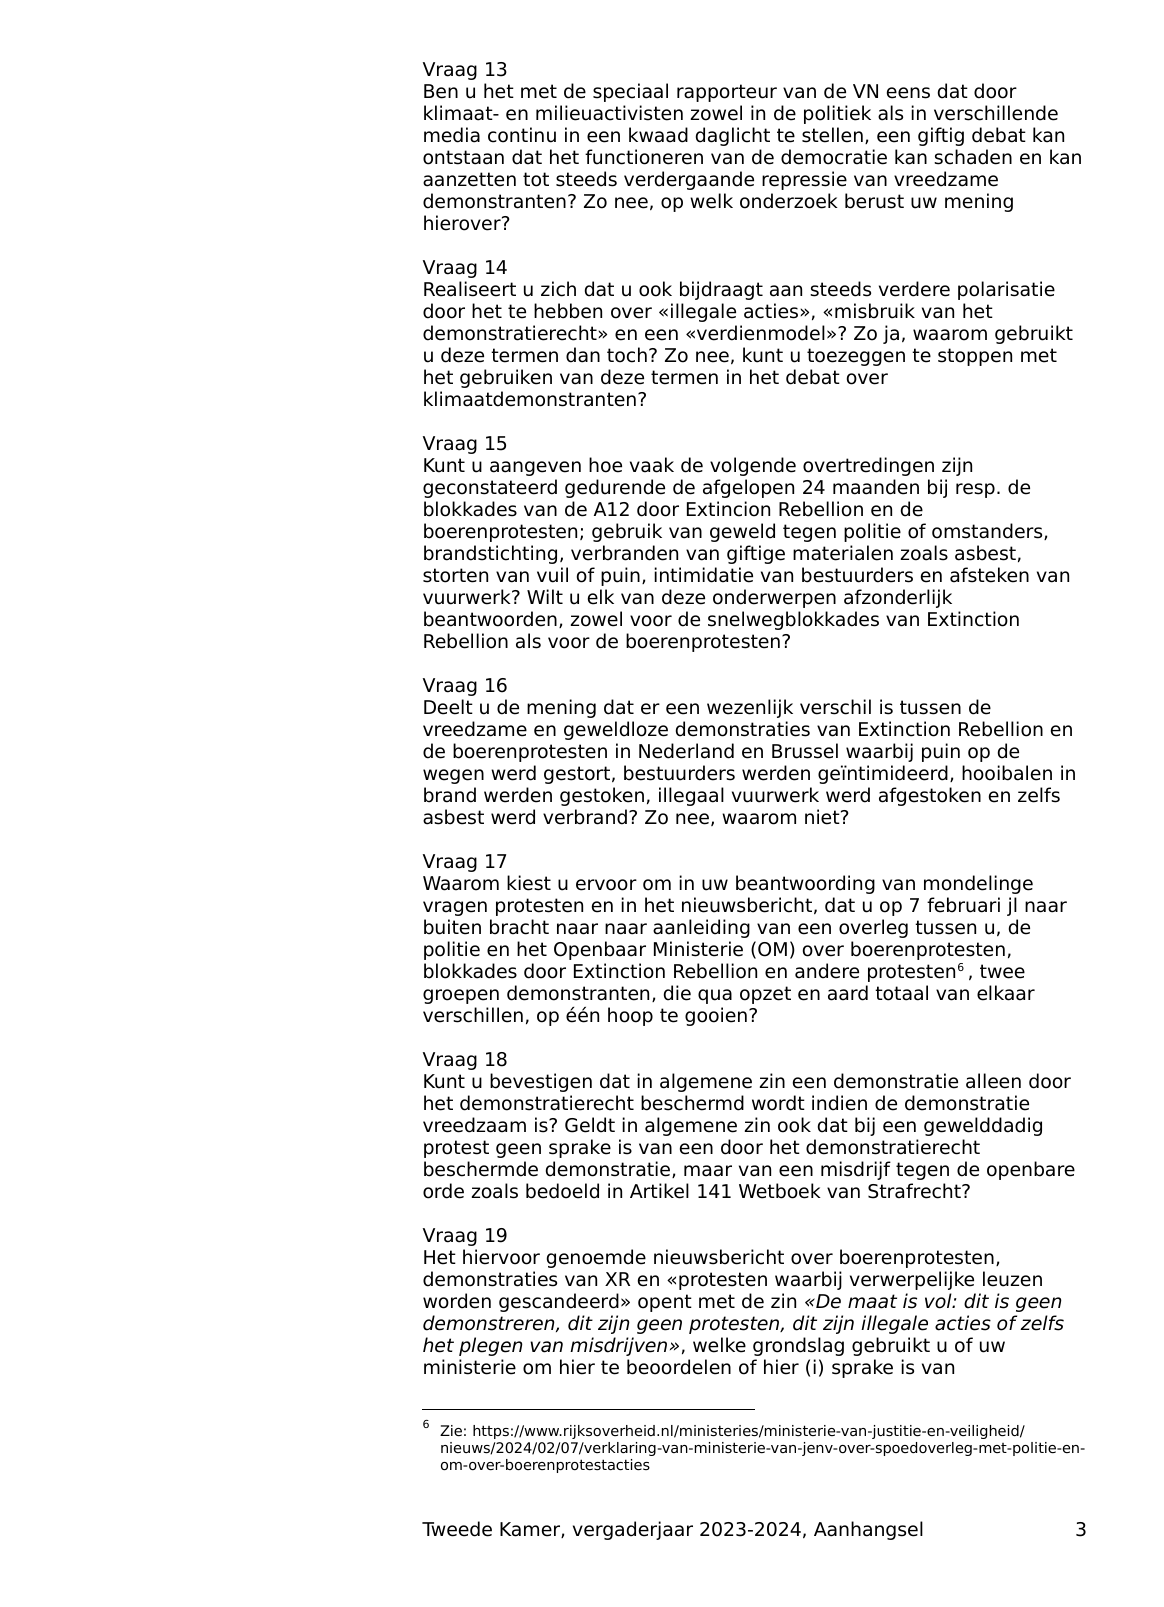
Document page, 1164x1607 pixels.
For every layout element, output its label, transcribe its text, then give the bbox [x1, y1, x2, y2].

text Vraag 18 [422, 1049, 1087, 1071]
text Vraag 16 [422, 675, 1087, 697]
text Vraag 14 [422, 257, 1087, 279]
text Realiseert u zich dat u ook bijdraagt aan steeds verdere polarisatie door het te hebben over «illegale acties», «misbruik van het demonstratierecht» en een «verdienmodel»? Zo ja, waarom gebruikt u deze termen dan toch? Zo nee, kunt u toezeggen te stoppen met het gebruiken van deze termen in het debat over klimaatdemonstranten? [422, 279, 1087, 411]
text Het hiervoor genoemde nieuwsbericht over boerenprotesten, demonstraties van XR en «protesten waarbij verwerpelijke leuzen worden gescandeerd» opent met de zin «De maat is vol: dit is geen demonstreren, dit zijn geen protesten, dit zijn illegale acties of zelfs het plegen van misdrijven», welke grondslag gebruikt u of uw ministerie om hier te beoordelen of hier (i) sprake is van [422, 1247, 1087, 1379]
text Zie: https://www.rijksoverheid.nl/ministeries/ministerie-van-justitie-en-veiligheid/nieuws/2024/02/07/verklaring-van-ministerie-van-jenv-over-spoedoverleg-met-politie-en-om-over-boerenprotestacties [422, 1418, 1087, 1474]
text Vraag 13 [422, 59, 1087, 81]
text Waarom kiest u ervoor om in uw beantwoording van mondelinge vragen protesten en in het nieuwsbericht, dat u op 7 februari jl naar buiten bracht naar naar aanleiding van een overleg tussen u, de politie en het Openbaar Ministerie (OM) over boerenprotesten, blokkades door Extinction Rebellion en andere protesten, twee groepen demonstranten, die qua opzet en aard totaal van elkaar verschillen, op één hoop te gooien? [422, 873, 1087, 1027]
text Ben u het met de speciaal rapporteur van de VN eens dat door klimaat- en milieuactivisten zowel in de politiek als in verschillende media continu in een kwaad daglicht te stellen, een giftig debat kan ontstaan dat het functioneren van de democratie kan schaden en kan aanzetten tot steeds verdergaande repressie van vreedzame demonstranten? Zo nee, op welk onderzoek berust uw mening hierover? [422, 81, 1087, 235]
text Vraag 17 [422, 851, 1087, 873]
text Vraag 19 [422, 1225, 1087, 1247]
text Vraag 15 [422, 433, 1087, 455]
text Deelt u de mening dat er een wezenlijk verschil is tussen de vreedzame en geweldloze demonstraties van Extinction Rebellion en de boerenprotesten in Nederland en Brussel waarbij puin op de wegen werd gestort, bestuurders werden geïntimideerd, hooibalen in brand werden gestoken, illegaal vuurwerk werd afgestoken en zelfs asbest werd verbrand? Zo nee, waarom niet? [422, 697, 1087, 829]
text Kunt u bevestigen dat in algemene zin een demonstratie alleen door het demonstratierecht beschermd wordt indien de demonstratie vreedzaam is? Geldt in algemene zin ook dat bij een gewelddadig protest geen sprake is van een door het demonstratierecht beschermde demonstratie, maar van een misdrijf tegen de openbare orde zoals bedoeld in Artikel 141 Wetboek van Strafrecht? [422, 1071, 1087, 1203]
text Kunt u aangeven hoe vaak de volgende overtredingen zijn geconstateerd gedurende de afgelopen 24 maanden bij resp. de blokkades van de A12 door Extincion Rebellion en de boerenprotesten; gebruik van geweld tegen politie of omstanders, brandstichting, verbranden van giftige materialen zoals asbest, storten van vuil of puin, intimidatie van bestuurders en afsteken van vuurwerk? Wilt u elk van deze onderwerpen afzonderlijk beantwoorden, zowel voor de snelwegblokkades van Extinction Rebellion als voor de boerenprotesten? [422, 455, 1087, 653]
